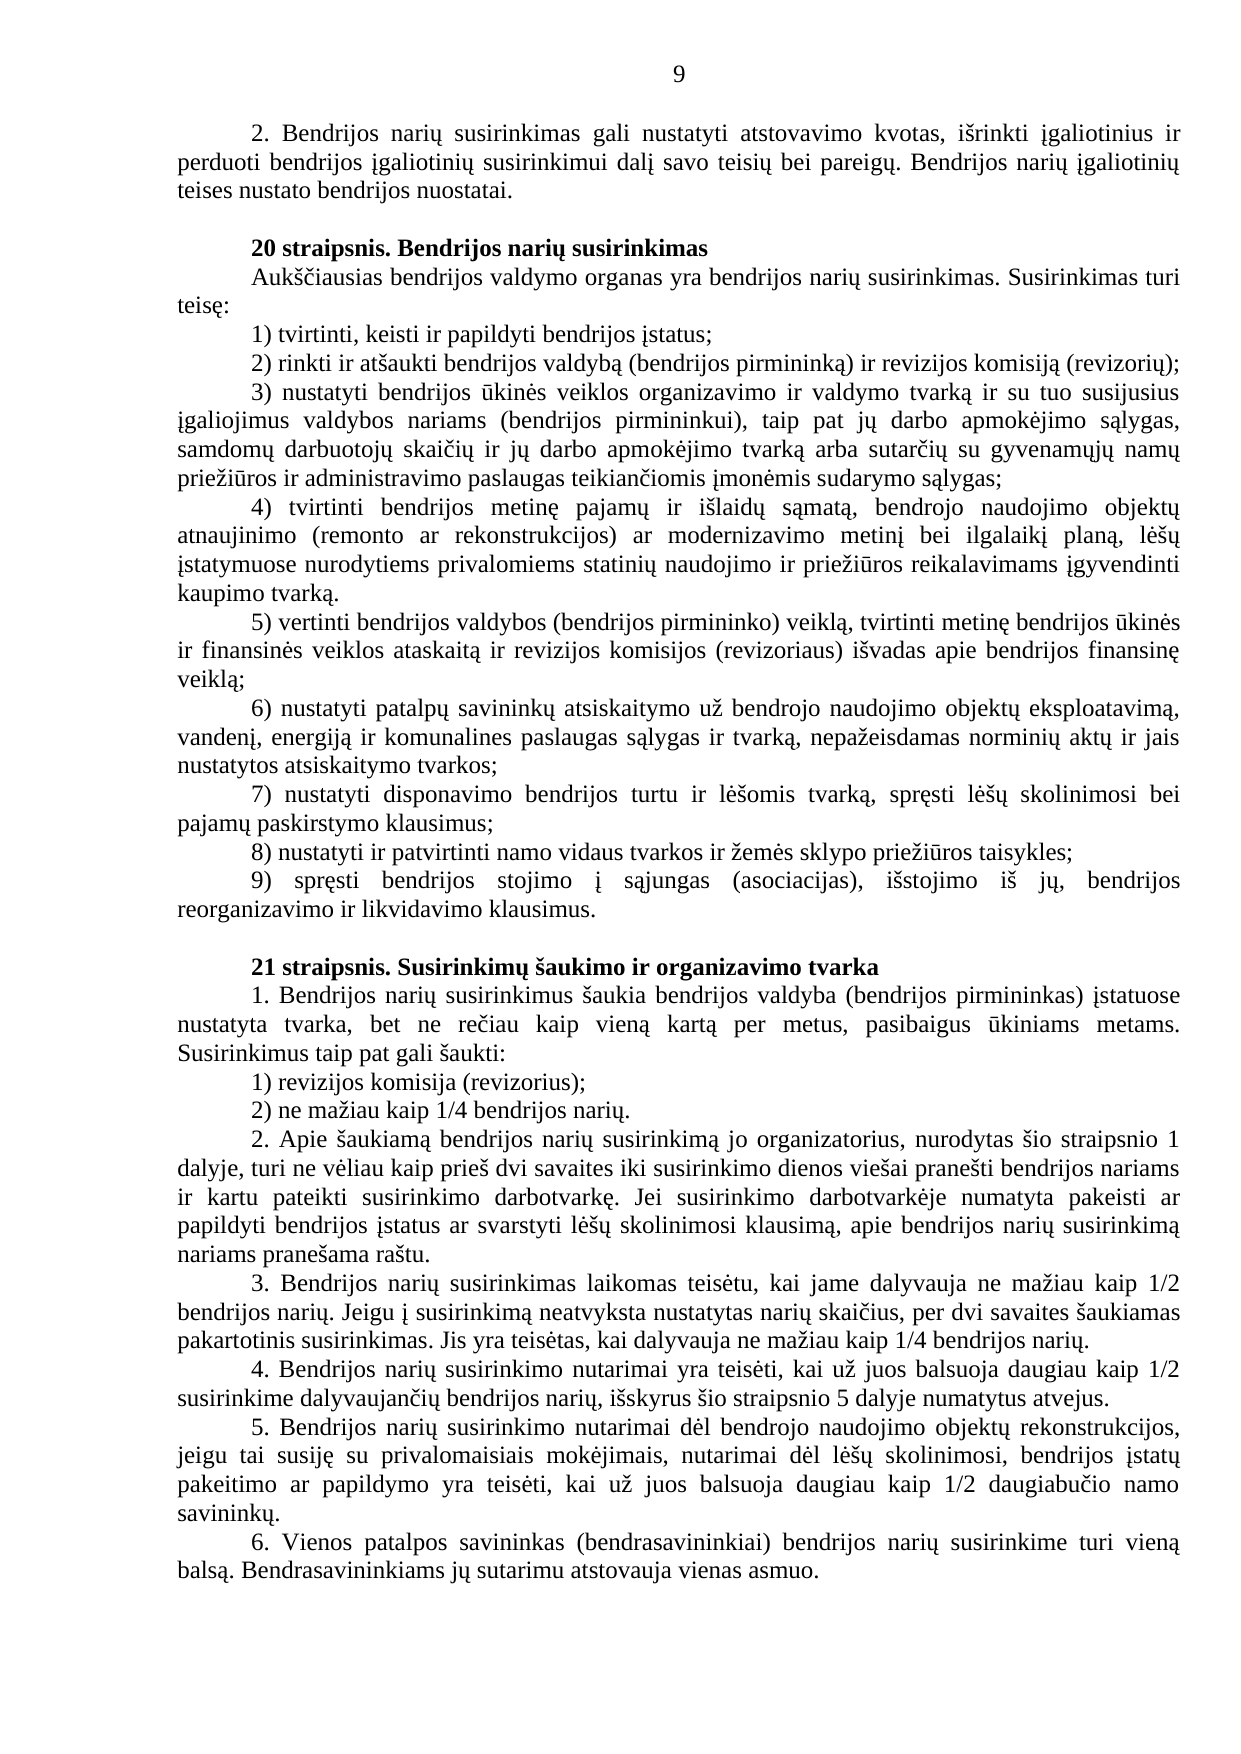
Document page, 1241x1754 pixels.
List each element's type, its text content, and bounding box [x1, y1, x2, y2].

text 2) rinkti ir atšaukti bendrijos valdybą (bendrijos pirmininką) ir revizijos komisiją (revizorių); [177, 348, 1181, 377]
text 1) tvirtinti, keisti ir papildyti bendrijos įstatus; [177, 319, 1181, 348]
text 21 straipsnis. Susirinkimų šaukimo ir organizavimo tvarka [177, 952, 1181, 981]
text 1) revizijos komisija (revizorius); [177, 1067, 1181, 1096]
text 2. Bendrijos narių susirinkimas gali nustatyti atstovavimo kvotas, išrinkti įgaliotinius ir perduoti bendrijos įgaliotinių susirinkimui dalį savo teisių bei pareigų. Bendrijos narių įgaliotinių teises nustato bendrijos nuostatai. [177, 118, 1181, 204]
text 3. Bendrijos narių susirinkimas laikomas teisėtu, kai jame dalyvauja ne mažiau kaip 1/2 bendrijos narių. Jeigu į susirinkimą neatvyksta nustatytas narių skaičius, per dvi savaites šaukiamas pakartotinis susirinkimas. Jis yra teisėtas, kai dalyvauja ne mažiau kaip 1/4 bendrijos narių. [177, 1268, 1181, 1354]
text 6) nustatyti patalpų savininkų atsiskaitymo už bendrojo naudojimo objektų eksploatavimą, vandenį, energiją ir komunalines paslaugas sąlygas ir tvarką, nepažeisdamas norminių aktų ir jais nustatytos atsiskaitymo tvarkos; [177, 693, 1181, 779]
text 2) ne mažiau kaip 1/4 bendrijos narių. [177, 1096, 1181, 1124]
text 3) nustatyti bendrijos ūkinės veiklos organizavimo ir valdymo tvarką ir su tuo susijusius įgaliojimus valdybos nariams (bendrijos pirmininkui), taip pat jų darbo apmokėjimo sąlygas, samdomų darbuotojų skaičių ir jų darbo apmokėjimo tvarką arba sutarčių su gyvenamųjų namų priežiūros ir administravimo paslaugas teikiančiomis įmonėmis sudarymo sąlygas; [177, 377, 1181, 492]
text 7) nustatyti disponavimo bendrijos turtu ir lėšomis tvarką, spręsti lėšų skolinimosi bei pajamų paskirstymo klausimus; [177, 779, 1181, 837]
text 20 straipsnis. Bendrijos narių susirinkimas [177, 233, 1181, 262]
text 6. Vienos patalpos savininkas (bendrasavininkiai) bendrijos narių susirinkime turi vieną balsą. Bendrasavininkiams jų sutarimu atstovauja vienas asmuo. [177, 1527, 1181, 1584]
text 8) nustatyti ir patvirtinti namo vidaus tvarkos ir žemės sklypo priežiūros taisykles; [177, 837, 1181, 866]
text 2. Apie šaukiamą bendrijos narių susirinkimą jo organizatorius, nurodytas šio straipsnio 1 dalyje, turi ne vėliau kaip prieš dvi savaites iki susirinkimo dienos viešai pranešti bendrijos nariams ir kartu pateikti susirinkimo darbotvarkę. Jei susirinkimo darbotvarkėje numatyta pakeisti ar papildyti bendrijos įstatus ar svarstyti lėšų skolinimosi klausimą, apie bendrijos narių susirinkimą nariams pranešama raštu. [177, 1124, 1181, 1268]
text 4. Bendrijos narių susirinkimo nutarimai yra teisėti, kai už juos balsuoja daugiau kaip 1/2 susirinkime dalyvaujančių bendrijos narių, išskyrus šio straipsnio 5 dalyje numatytus atvejus. [177, 1354, 1181, 1412]
text 5. Bendrijos narių susirinkimo nutarimai dėl bendrojo naudojimo objektų rekonstrukcijos, jeigu tai susiję su privalomaisiais mokėjimais, nutarimai dėl lėšų skolinimosi, bendrijos įstatų pakeitimo ar papildymo yra teisėti, kai už juos balsuoja daugiau kaip 1/2 daugiabučio namo savininkų. [177, 1412, 1181, 1527]
text 9) spręsti bendrijos stojimo į sąjungas (asociacijas), išstojimo iš jų, bendrijos reorganizavimo ir likvidavimo klausimus. [177, 866, 1181, 923]
text 4) tvirtinti bendrijos metinę pajamų ir išlaidų sąmatą, bendrojo naudojimo objektų atnaujinimo (remonto ar rekonstrukcijos) ar modernizavimo metinį bei ilgalaikį planą, lėšų įstatymuose nurodytiems privalomiems statinių naudojimo ir priežiūros reikalavimams įgyvendinti kaupimo tvarką. [177, 492, 1181, 607]
text 1. Bendrijos narių susirinkimus šaukia bendrijos valdyba (bendrijos pirmininkas) įstatuose nustatyta tvarka, bet ne rečiau kaip vieną kartą per metus, pasibaigus ūkiniams metams. Susirinkimus taip pat gali šaukti: [177, 981, 1181, 1067]
text Aukščiausias bendrijos valdymo organas yra bendrijos narių susirinkimas. Susirinkimas turi teisę: [177, 262, 1181, 319]
text 5) vertinti bendrijos valdybos (bendrijos pirmininko) veiklą, tvirtinti metinę bendrijos ūkinės ir finansinės veiklos ataskaitą ir revizijos komisijos (revizoriaus) išvadas apie bendrijos finansinę veiklą; [177, 607, 1181, 693]
